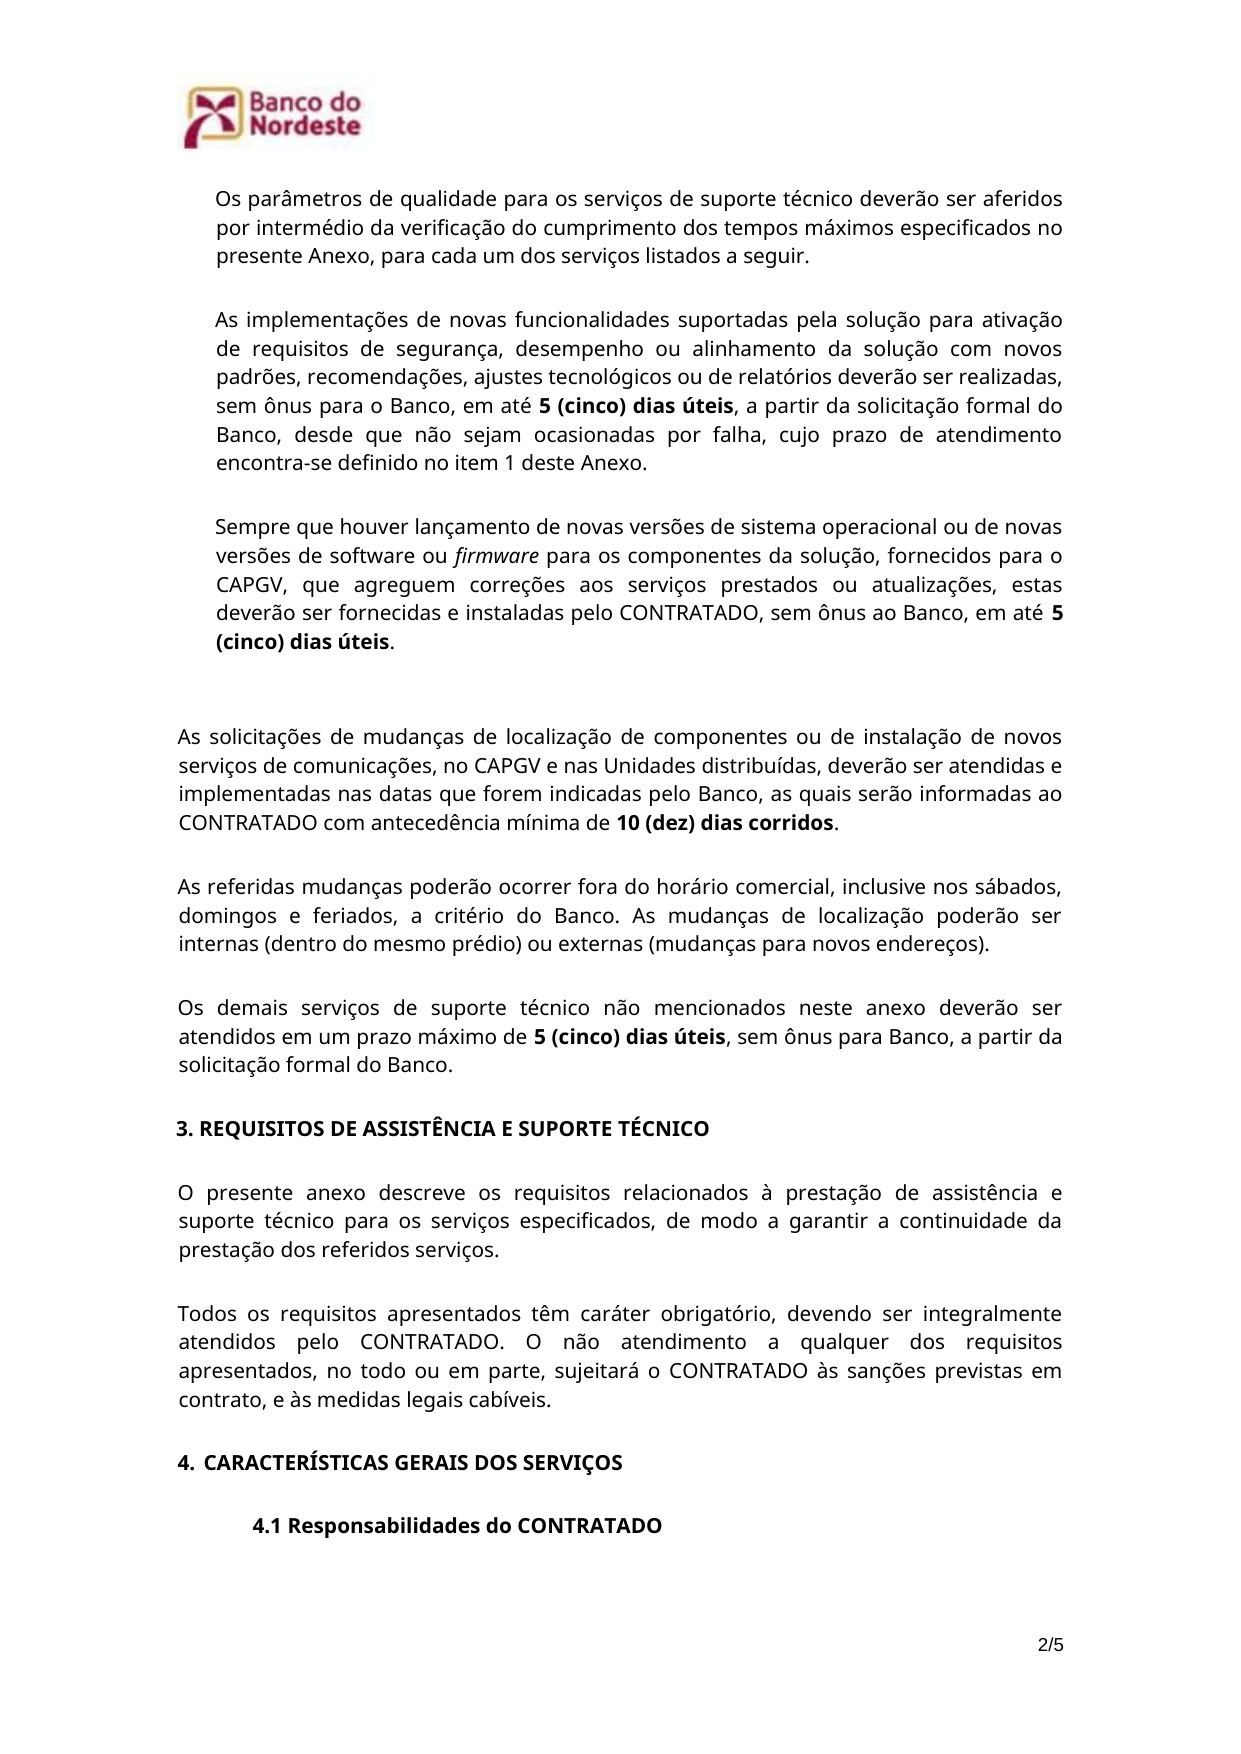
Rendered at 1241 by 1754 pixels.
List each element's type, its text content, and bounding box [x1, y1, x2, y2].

text Todos os requisitos apresentados têm caráter obrigatório, devendo ser integralmente atendidos pelo CONTRATADO. O não atendimento a qualquer dos requisitos apresentados, no todo ou em parte, sujeitará o CONTRATADO às sanções previstas em contrato, e às medidas legais cabíveis. [177, 1299, 1063, 1413]
list CARACTERÍSTICAS GERAIS DOS SERVIÇOS [177, 1448, 1065, 1477]
text Sempre que houver lançamento de novas versões de sistema operacional ou de novas versões de software ou firmware para os componentes da solução, fornecidos para o CAPGV, que agreguem correções aos serviços prestados ou atualizações, estas deverão ser fornecidas e instaladas pelo CONTRATADO, sem ônus ao Banco, em até 5 (cinco) dias úteis. [215, 512, 1063, 655]
text Os parâmetros de qualidade para os serviços de suporte técnico deverão ser aferidos por intermédio da verificação do cumprimento dos tempos máximos especificados no presente Anexo, para cada um dos serviços listados a seguir. [215, 184, 1063, 270]
text As solicitações de mudanças de localização de componentes ou de instalação de novos serviços de comunicações, no CAPGV e nas Unidades distribuídas, deverão ser atendidas e implementadas nas datas que forem indicadas pelo Banco, as quais serão informadas ao CONTRATADO com antecedência mínima de 10 (dez) dias corridos. [177, 722, 1063, 837]
picture [177, 73, 375, 152]
text As implementações de novas funcionalidades suportadas pela solução para ativação de requisitos de segurança, desempenho ou alinhamento da solução com novos padrões, recomendações, ajustes tecnológicos ou de relatórios deverão ser realizadas, sem ônus para o Banco, em até 5 (cinco) dias úteis, a partir da solicitação formal do Banco, desde que não sejam ocasionadas por falha, cujo prazo de atendimento encontra-se definido no item 1 deste Anexo. [215, 305, 1063, 477]
text 3. REQUISITOS DE ASSISTÊNCIA E SUPORTE TÉCNICO [176, 1114, 1065, 1143]
text Os demais serviços de suporte técnico não mencionados neste anexo deverão ser atendidos em um prazo máximo de 5 (cinco) dias úteis, sem ônus para Banco, a partir da solicitação formal do Banco. [177, 993, 1063, 1079]
text O presente anexo descreve os requisitos relacionados à prestação de assistência e suporte técnico para os serviços especificados, de modo a garantir a continuidade da prestação dos referidos serviços. [177, 1178, 1063, 1263]
text 4.1 Responsabilidades do CONTRATADO [252, 1511, 1065, 1540]
text As referidas mudanças poderão ocorrer fora do horário comercial, inclusive nos sábados, domingos e feriados, a critério do Banco. As mudanças de localização poderão ser internas (dentro do mesmo prédio) ou externas (mudanças para novos endereços). [177, 872, 1063, 958]
